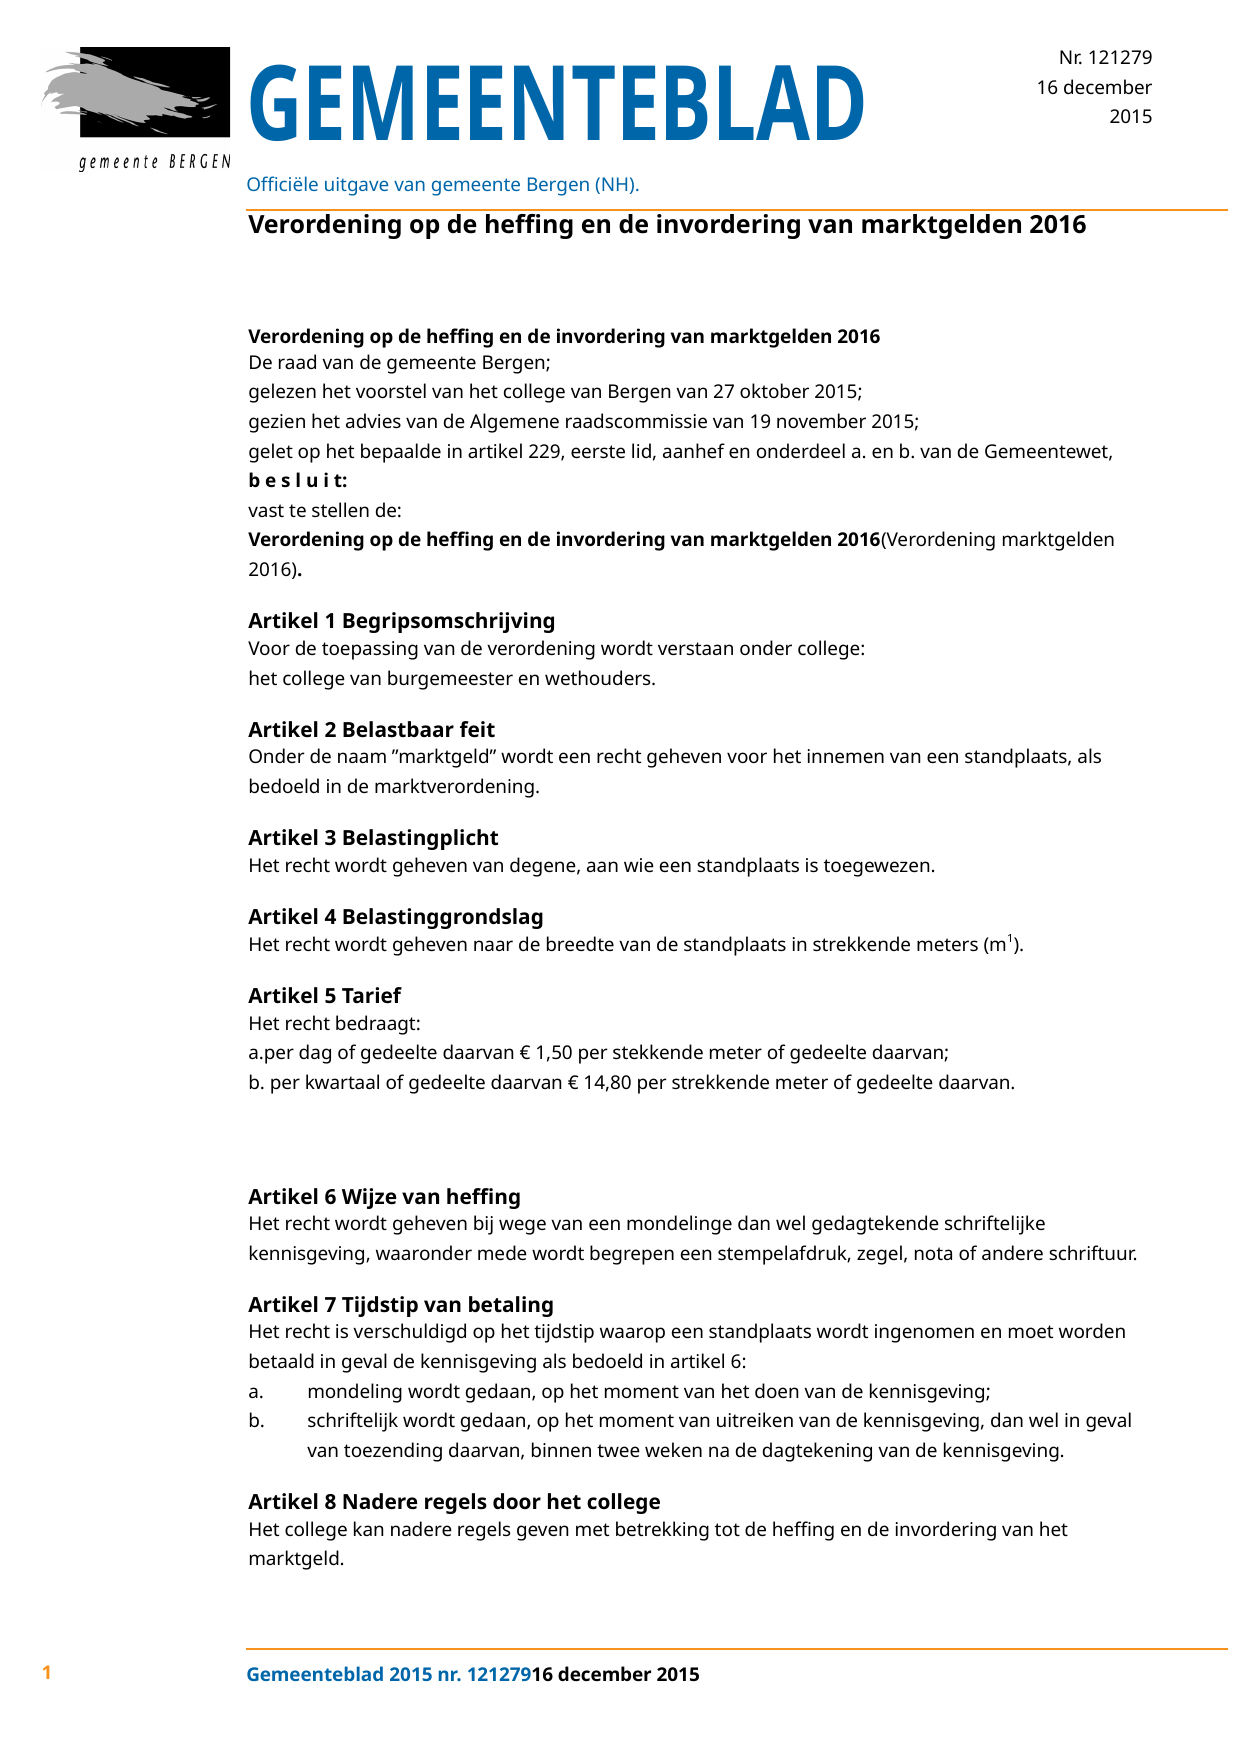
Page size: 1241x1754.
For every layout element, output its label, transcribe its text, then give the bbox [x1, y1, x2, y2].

text Het recht wordt geheven van degene, aan wie een standplaats is toegewezen. [248, 852, 1152, 878]
text gelet op het bepaalde in artikel 229, eerste lid, aanhef en onderdeel a. en b. van de Gemeentewet, [248, 438, 1152, 464]
text Artikel 7 Tijdstip van betaling [248, 1290, 1152, 1319]
text het college van burgemeester en wethouders. [248, 665, 1152, 690]
text Het recht wordt geheven bij wege van een mondelinge dan wel gedagtekende schriftelijke kennisgeving, waaronder mede wordt begrepen een stempelafdruk, zegel, nota of andere schriftuur. [248, 1210, 1152, 1266]
text gezien het advies van de Algemene raadscommissie van 19 november 2015; [248, 408, 1152, 434]
text Artikel 1 Begripsomschrijving [248, 607, 1152, 635]
text Het college kan nadere regels geven met betrekking tot de heffing en de invordering van het marktgeld. [248, 1516, 1152, 1571]
list mondeling wordt gedaan, op het moment van het doen van de kennisgeving; [248, 1378, 1152, 1404]
text Artikel 3 Belastingplicht [248, 823, 1152, 852]
text Artikel 5 Tarief [248, 981, 1152, 1010]
text a.per dag of gedeelte daarvan € 1,50 per stekkende meter of gedeelte daarvan; [248, 1039, 1152, 1065]
text b. per kwartaal of gedeelte daarvan € 14,80 per strekkende meter of gedeelte daarvan. [248, 1069, 1152, 1094]
text vast te stellen de: [248, 497, 1152, 523]
text Artikel 8 Nadere regels door het college [248, 1487, 1152, 1516]
text Artikel 2 Belastbaar feit [248, 715, 1152, 743]
text b e s l u i t: [248, 467, 1152, 493]
text Verordening op de heffing en de invordering van marktgelden 2016(Verordening marktgelden 2016). [248, 527, 1152, 582]
text Het recht bedraagt: [248, 1010, 1152, 1035]
text De raad van de gemeente Bergen; [248, 349, 1152, 375]
text Artikel 6 Wijze van heffing [248, 1182, 1152, 1210]
text Verordening op de heffing en de invordering van marktgelden 2016 [248, 211, 1152, 241]
text Artikel 4 Belastinggrondslag [248, 902, 1152, 931]
picture [41, 47, 231, 172]
text Verordening op de heffing en de invordering van marktgelden 2016 [248, 321, 1152, 349]
text Het recht is verschuldigd op het tijdstip waarop een standplaats wordt ingenomen en moet worden betaald in geval de kennisgeving als bedoeld in artikel 6: [248, 1319, 1152, 1374]
text Het recht wordt geheven naar de breedte van de standplaats in strekkende meters (m1). [248, 931, 1152, 957]
list schriftelijk wordt gedaan, op het moment van uitreiken van de kennisgeving, dan wel in geval van toezending daarvan, binnen twee weken na de dagtekening van de kennisgeving. [248, 1407, 1152, 1463]
text gelezen het voorstel van het college van Bergen van 27 oktober 2015; [248, 379, 1152, 404]
text Onder de naam ”marktgeld” wordt een recht geheven voor het innemen van een standplaats, als bedoeld in de marktverordening. [248, 743, 1152, 799]
text Voor de toepassing van de verordening wordt verstaan onder college: [248, 635, 1152, 661]
